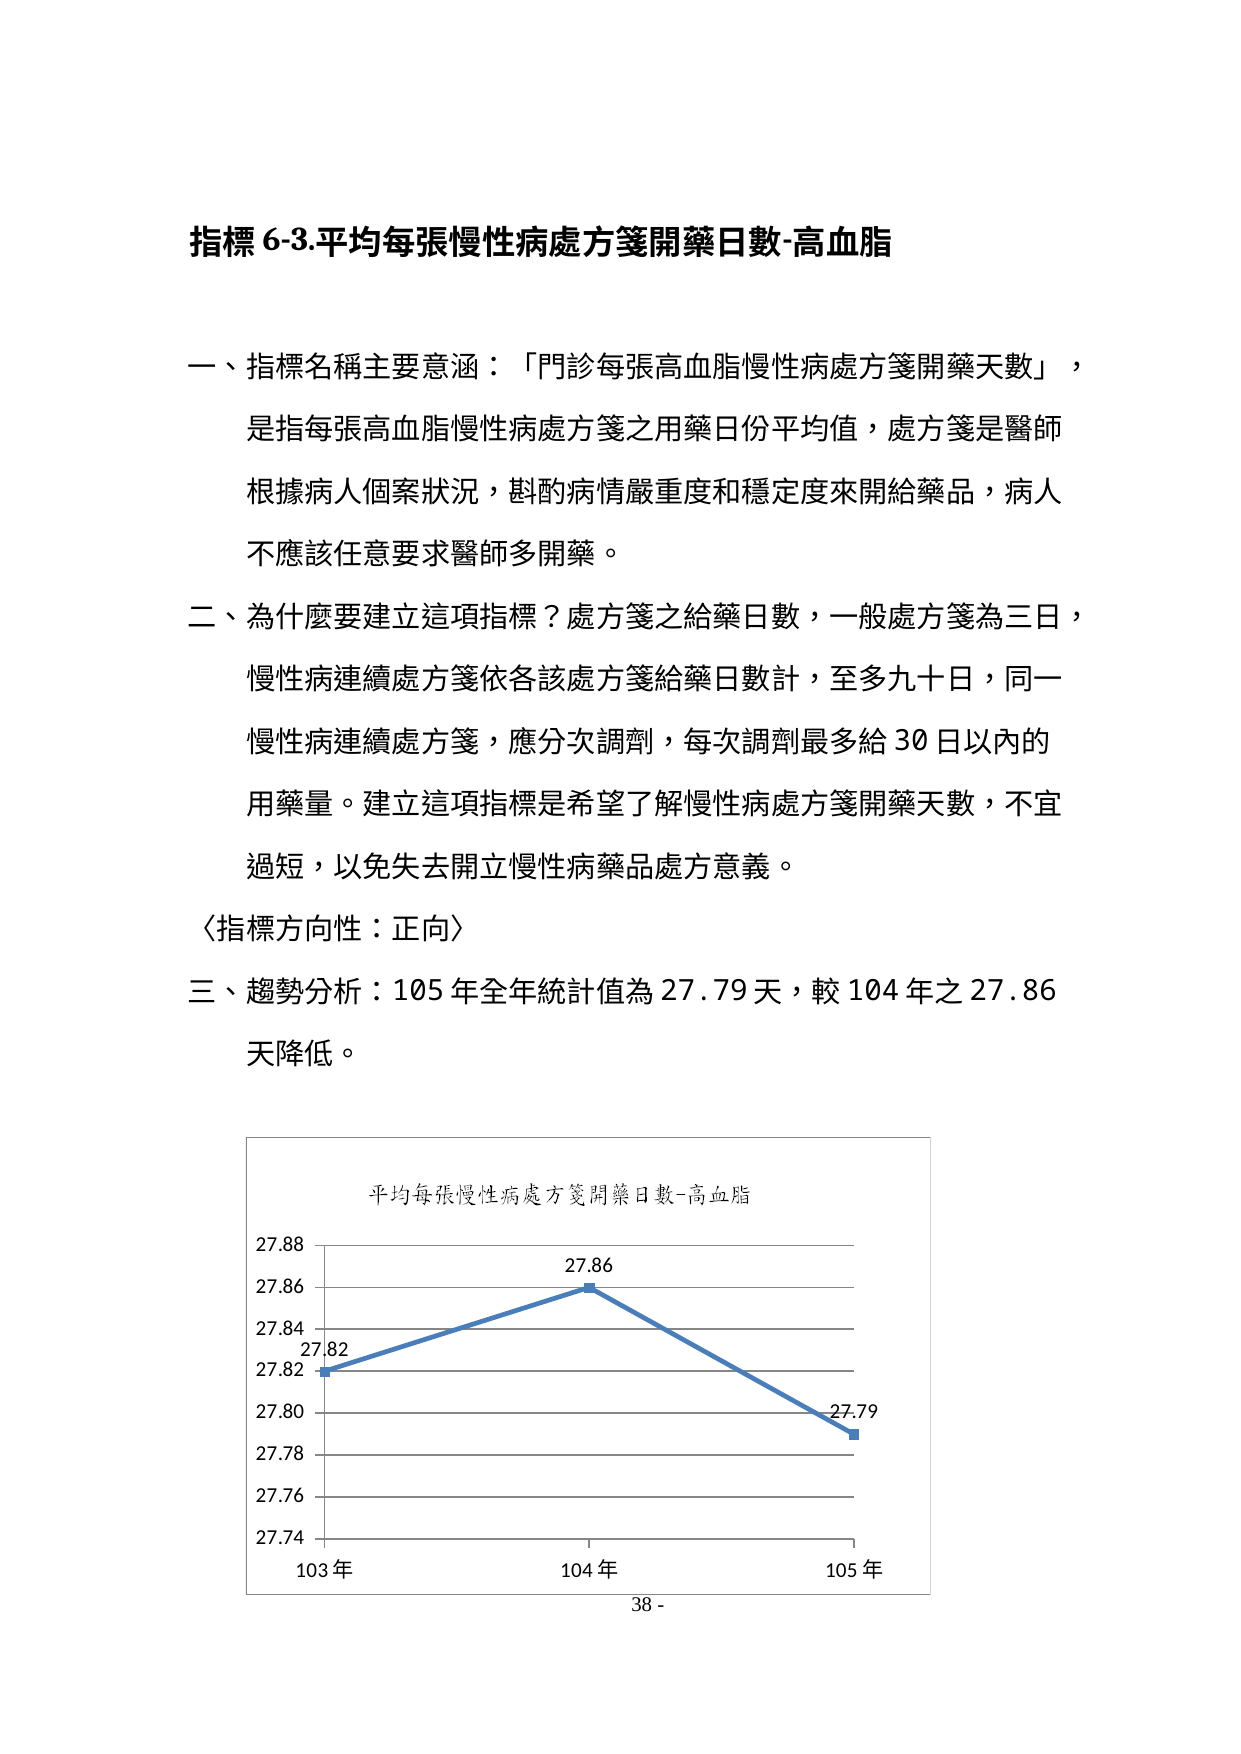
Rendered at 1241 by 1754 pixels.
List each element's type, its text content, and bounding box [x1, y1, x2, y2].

text 一、指標名稱主要意涵：「門診每張高血脂慢性病處方箋開藥天數」，是指每張高血脂慢性病處方箋之用藥日份平均值，處方箋是醫師根據病人個案狀況，斟酌病情嚴重度和穩定度來開給藥品，病人不應該任意要求醫師多開藥。 [187, 323, 1078, 573]
text 二、為什麼要建立這項指標？處方箋之給藥日數，一般處方箋為三日，慢性病連續處方箋依各該處方箋給藥日數計，至多九十日，同一慢性病連續處方箋，應分次調劑，每次調劑最多給30日以內的用藥量。建立這項指標是希望了解慢性病處方箋開藥天數，不宜過短，以免失去開立慢性病藥品處方意義。 [187, 573, 1078, 885]
text 三、趨勢分析：105年全年統計值為27.79天，較104年之27.86天降低。 [187, 948, 1078, 1073]
text 〈指標方向性：正向〉 [187, 885, 1078, 948]
table_header 指標6-3.平均每張慢性病處方箋開藥日數-高血脂 [188, 135, 1016, 267]
